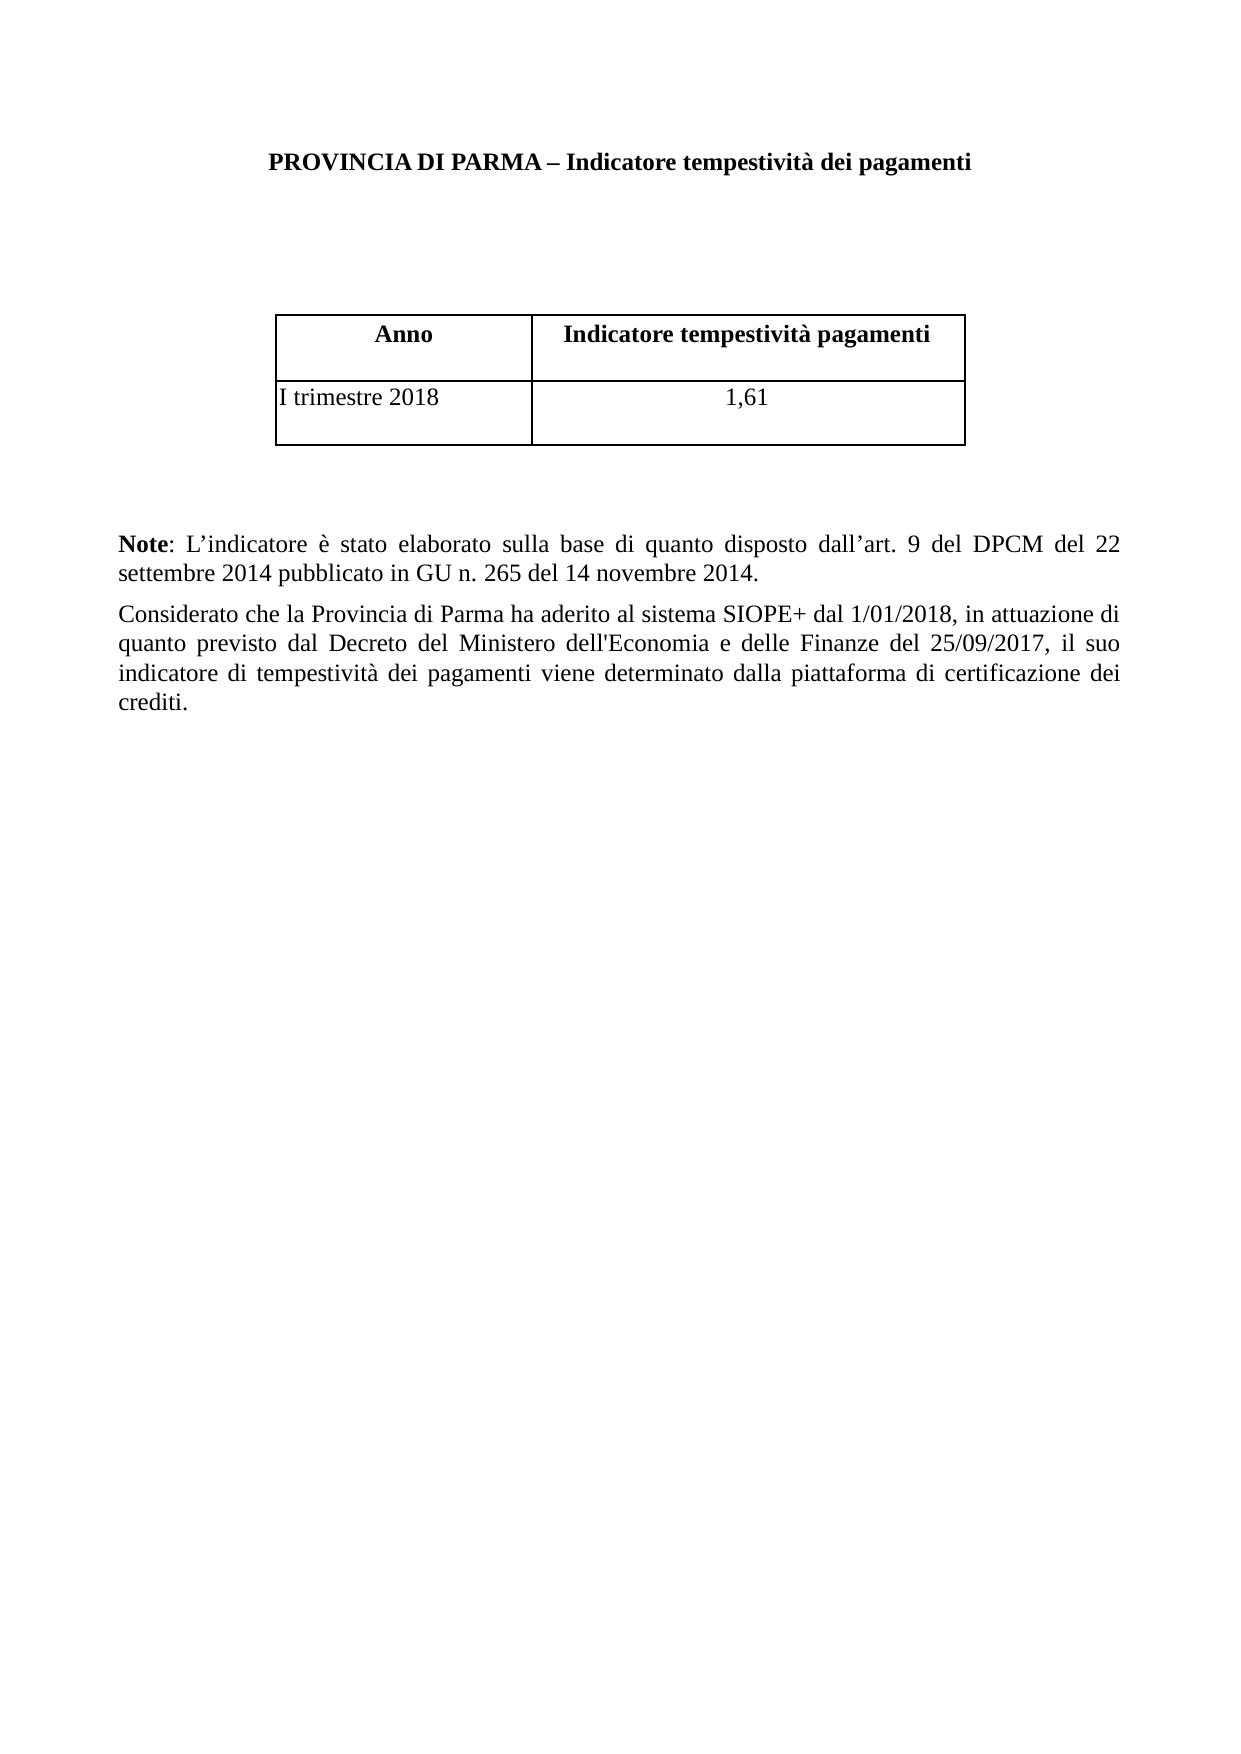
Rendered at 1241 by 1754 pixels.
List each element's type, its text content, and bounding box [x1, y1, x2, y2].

table_cell 1,61 [533, 382, 964, 443]
table_header Indicatore tempestività pagamenti [533, 316, 964, 380]
table_header Anno [277, 316, 531, 380]
table_cell I trimestre 2018 [277, 382, 531, 443]
text Considerato che la Provincia di Parma ha aderito al sistema SIOPE+ dal 1/01/2018, in attuazione di quanto previsto dal Decreto del Ministero dell'Economia e delle Finanze del 25/09/2017, il suo indicatore di tempestività dei pagamenti viene determinato dalla piattaforma di certificazione dei crediti. [118, 599, 1122, 716]
text Note: L’indicatore è stato elaborato sulla base di quanto disposto dall’art. 9 del DPCM del 22 settembre 2014 pubblicato in GU n. 265 del 14 novembre 2014. [118, 529, 1122, 587]
text PROVINCIA DI PARMA – Indicatore tempestività dei pagamenti [118, 147, 1122, 176]
